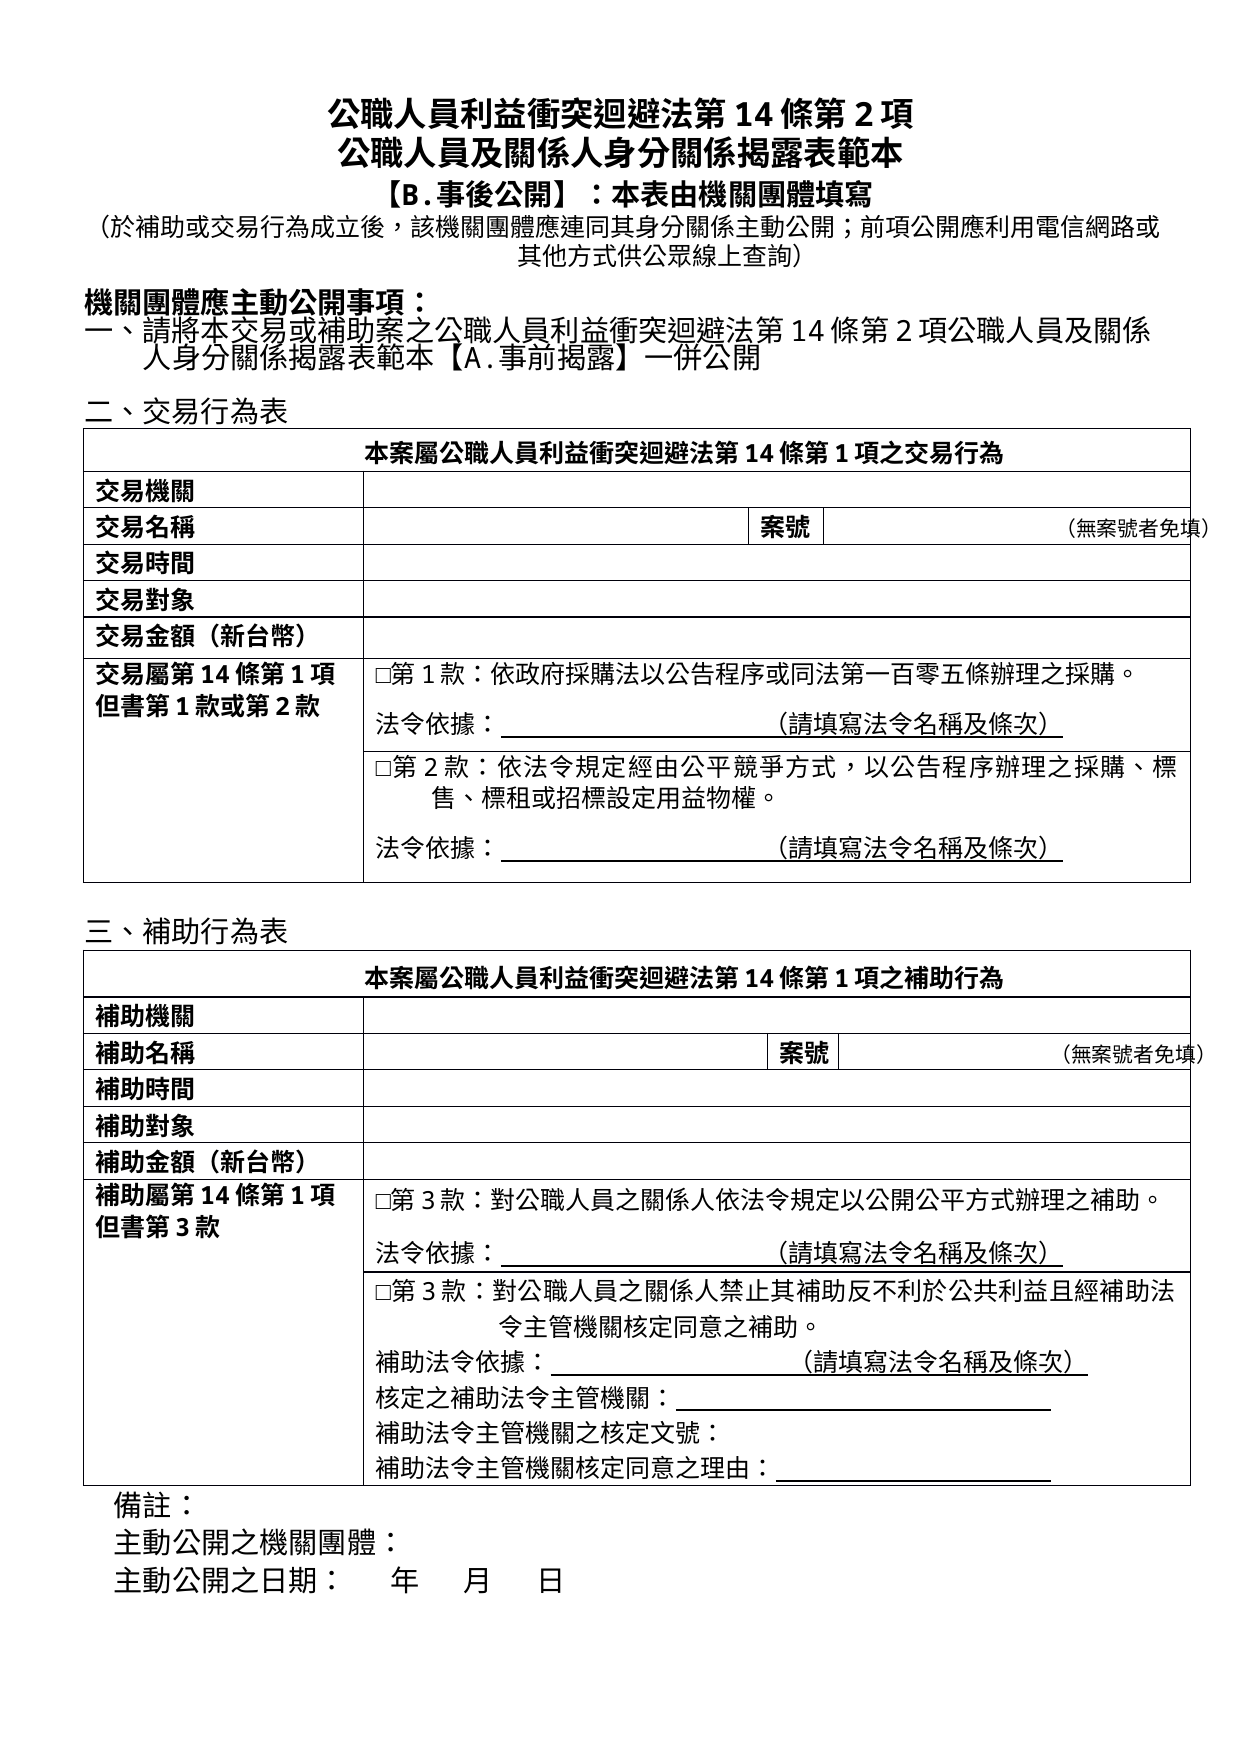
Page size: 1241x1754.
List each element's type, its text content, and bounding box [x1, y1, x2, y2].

table_cell 交易時間 [84, 545, 363, 580]
table_cell [364, 1070, 1190, 1106]
table_cell [364, 1034, 767, 1069]
table_cell □第2款：依法令規定經由公平競爭方式，以公告程序辦理之採購、標售、標租或招標設定用益物權。 法令依據： （請填寫法令名稱及條次） [364, 752, 1190, 882]
table_header 本案屬公職人員利益衝突迴避法第14條第1項之交易行為 [84, 429, 1190, 471]
text 主動公開之機關團體： [113, 1523, 1147, 1561]
table_cell □第1款：依政府採購法以公告程序或同法第一百零五條辦理之採購。 法令依據： （請填寫法令名稱及條次） [364, 659, 1190, 751]
table_cell [364, 1107, 1190, 1142]
table_cell 交易對象 [84, 581, 363, 616]
text 一、請將本交易或補助案之公職人員利益衝突迴避法第14條第2項公職人員及關係人身分關係揭露表範本【A.事前揭露】一併公開 [84, 319, 1162, 374]
table_cell 案號 [749, 508, 823, 543]
text 公職人員利益衝突迴避法第14條第2項 [187, 94, 1053, 134]
table_header 本案屬公職人員利益衝突迴避法第14條第1項之補助行為 [84, 951, 1190, 996]
table_cell 交易金額（新台幣） [84, 618, 363, 658]
table_cell [364, 998, 1190, 1033]
table_cell [364, 581, 1190, 616]
table_cell [364, 1143, 1190, 1179]
table_cell [364, 545, 1190, 580]
table_cell （無案號者免填） [824, 508, 1190, 543]
table_cell 補助金額（新台幣） [84, 1143, 363, 1179]
text 三、補助行為表 [84, 916, 1147, 949]
table_cell 補助名稱 [84, 1034, 363, 1069]
table_cell （無案號者免填） [839, 1034, 1190, 1069]
table_cell 交易名稱 [84, 508, 363, 543]
table_cell 補助時間 [84, 1070, 363, 1106]
table_cell 補助機關 [84, 998, 363, 1033]
text 【B.事後公開】：本表由機關團體填寫 [84, 174, 1162, 213]
table_cell [364, 472, 1190, 507]
table_cell 補助屬第14條第1項但書第3款 [84, 1180, 363, 1485]
table_cell 交易屬第14條第1項但書第1款或第2款 [84, 659, 363, 882]
text 備註： [113, 1486, 1147, 1523]
text 機關團體應主動公開事項： [84, 290, 1162, 319]
table_cell [364, 618, 1190, 658]
table_cell □第3款：對公職人員之關係人依法令規定以公開公平方式辦理之補助。 法令依據： （請填寫法令名稱及條次） [364, 1180, 1190, 1271]
text （於補助或交易行為成立後，該機關團體應連同其身分關係主動公開；前項公開應利用電信網路或其他方式供公眾線上查詢） [84, 213, 1162, 272]
text 主動公開之日期： 年 月 日 [113, 1561, 1147, 1598]
table_cell 補助對象 [84, 1107, 363, 1142]
table_cell □第3款：對公職人員之關係人禁止其補助反不利於公共利益且經補助法令主管機關核定同意之補助。 補助法令依據： （請填寫法令名稱及條次） 核定之補助法令主管機關： 補助法令主管機關之核定文號： 補助法令主管機關核定同意之理由： [364, 1273, 1190, 1485]
table_cell 交易機關 [84, 472, 363, 507]
text 二、交易行為表 [84, 401, 1162, 428]
table_cell 案號 [768, 1034, 838, 1069]
table_cell [364, 508, 748, 543]
text 公職人員及關係人身分關係揭露表範本 [187, 134, 1053, 174]
